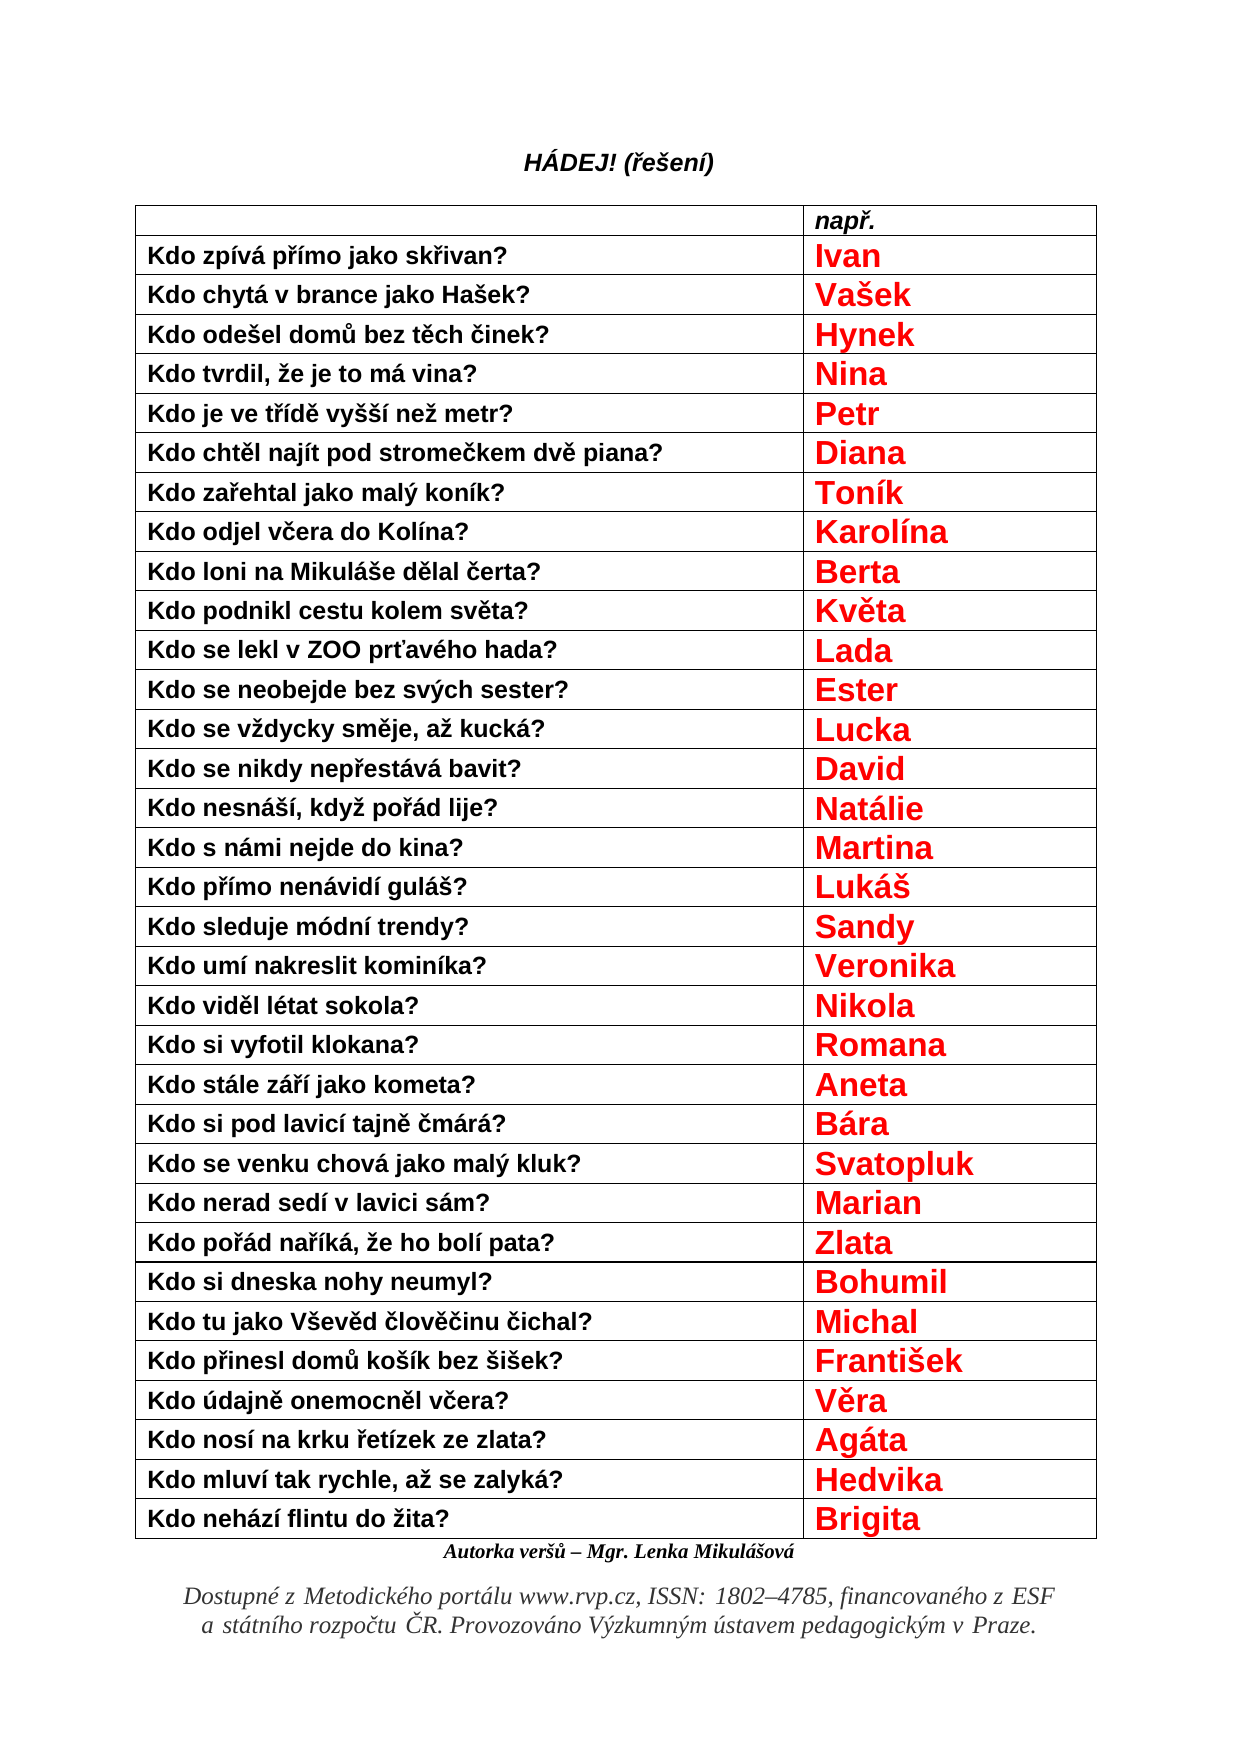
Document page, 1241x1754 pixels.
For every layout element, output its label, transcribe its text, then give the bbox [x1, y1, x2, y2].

table_cell Kdo sleduje módní trendy? [136, 907, 803, 946]
table_cell Kdo loni na Mikuláše dělal čerta? [136, 552, 803, 590]
table_cell Martina [804, 828, 1096, 867]
table_cell Aneta [804, 1065, 1096, 1103]
table_cell Květa [804, 591, 1096, 630]
text HÁDEJ! (řešení) [148, 148, 1092, 176]
table_cell Kdo přímo nenávidí guláš? [136, 868, 803, 906]
table_cell Kdo si vyfotil klokana? [136, 1026, 803, 1064]
table_cell Hedvika [804, 1460, 1096, 1498]
table_cell Lukáš [804, 868, 1096, 906]
table_cell Kdo tvrdil, že je to má vina? [136, 354, 803, 393]
table_cell Kdo podnikl cestu kolem světa? [136, 591, 803, 630]
table_header např. [804, 206, 1096, 235]
table_cell Natálie [804, 789, 1096, 827]
table_cell Kdo je ve třídě vyšší než metr? [136, 394, 803, 432]
table_cell Sandy [804, 907, 1096, 946]
table_cell Hynek [804, 315, 1096, 353]
table_cell Lucka [804, 710, 1096, 748]
table_cell Kdo zařehtal jako malý koník? [136, 473, 803, 511]
table_cell Marian [804, 1184, 1096, 1222]
table_cell Kdo se nikdy nepřestává bavit? [136, 749, 803, 788]
table_cell František [804, 1341, 1096, 1380]
table_cell Agáta [804, 1420, 1096, 1459]
text Autorka veršů – Mgr. Lenka Mikulášová [148, 1539, 1092, 1563]
table_cell Veronika [804, 947, 1096, 985]
table_cell Kdo zpívá přímo jako skřivan? [136, 236, 803, 274]
table_cell Věra [804, 1381, 1096, 1419]
table_cell Berta [804, 552, 1096, 590]
table_cell Zlata [804, 1223, 1096, 1261]
table_cell Kdo s námi nejde do kina? [136, 828, 803, 867]
table_cell Kdo nehází flintu do žita? [136, 1499, 803, 1538]
table_cell Svatopluk [804, 1144, 1096, 1182]
table_cell Lada [804, 631, 1096, 669]
table_cell Kdo stále září jako kometa? [136, 1065, 803, 1103]
table_cell Nina [804, 354, 1096, 393]
table_cell Kdo mluví tak rychle, až se zalyká? [136, 1460, 803, 1498]
table_cell Karolína [804, 512, 1096, 551]
table_cell Kdo si pod lavicí tajně čmárá? [136, 1105, 803, 1143]
table_cell Diana [804, 433, 1096, 472]
table_cell Kdo umí nakreslit kominíka? [136, 947, 803, 985]
table_cell Kdo odešel domů bez těch činek? [136, 315, 803, 353]
table_cell Vašek [804, 275, 1096, 314]
table_cell Kdo nosí na krku řetízek ze zlata? [136, 1420, 803, 1459]
table_cell Kdo se lekl v ZOO prťavého hada? [136, 631, 803, 669]
table_cell David [804, 749, 1096, 788]
table_cell Ivan [804, 236, 1096, 274]
table_cell Bára [804, 1105, 1096, 1143]
table_cell Kdo odjel včera do Kolína? [136, 512, 803, 551]
table_cell Kdo viděl létat sokola? [136, 986, 803, 1024]
table_cell Romana [804, 1026, 1096, 1064]
table_cell Kdo pořád naříká, že ho bolí pata? [136, 1223, 803, 1261]
table_cell Ester [804, 670, 1096, 709]
table_header [136, 206, 803, 235]
table_cell Brigita [804, 1499, 1096, 1538]
table_cell Kdo tu jako Vševěd člověčinu čichal? [136, 1302, 803, 1340]
table_cell Kdo nesnáší, když pořád lije? [136, 789, 803, 827]
table_cell Petr [804, 394, 1096, 432]
table_cell Kdo se venku chová jako malý kluk? [136, 1144, 803, 1182]
table_cell Kdo nerad sedí v lavici sám? [136, 1184, 803, 1222]
table_cell Kdo se neobejde bez svých sester? [136, 670, 803, 709]
table_cell Kdo chytá v brance jako Hašek? [136, 275, 803, 314]
table_cell Toník [804, 473, 1096, 511]
table_cell Kdo údajně onemocněl včera? [136, 1381, 803, 1419]
table_cell Kdo přinesl domů košík bez šišek? [136, 1341, 803, 1380]
table_cell Kdo si dneska nohy neumyl? [136, 1263, 803, 1301]
table_cell Kdo chtěl najít pod stromečkem dvě piana? [136, 433, 803, 472]
table_cell Kdo se vždycky směje, až kucká? [136, 710, 803, 748]
table_cell Nikola [804, 986, 1096, 1024]
table_cell Michal [804, 1302, 1096, 1340]
table_cell Bohumil [804, 1263, 1096, 1301]
